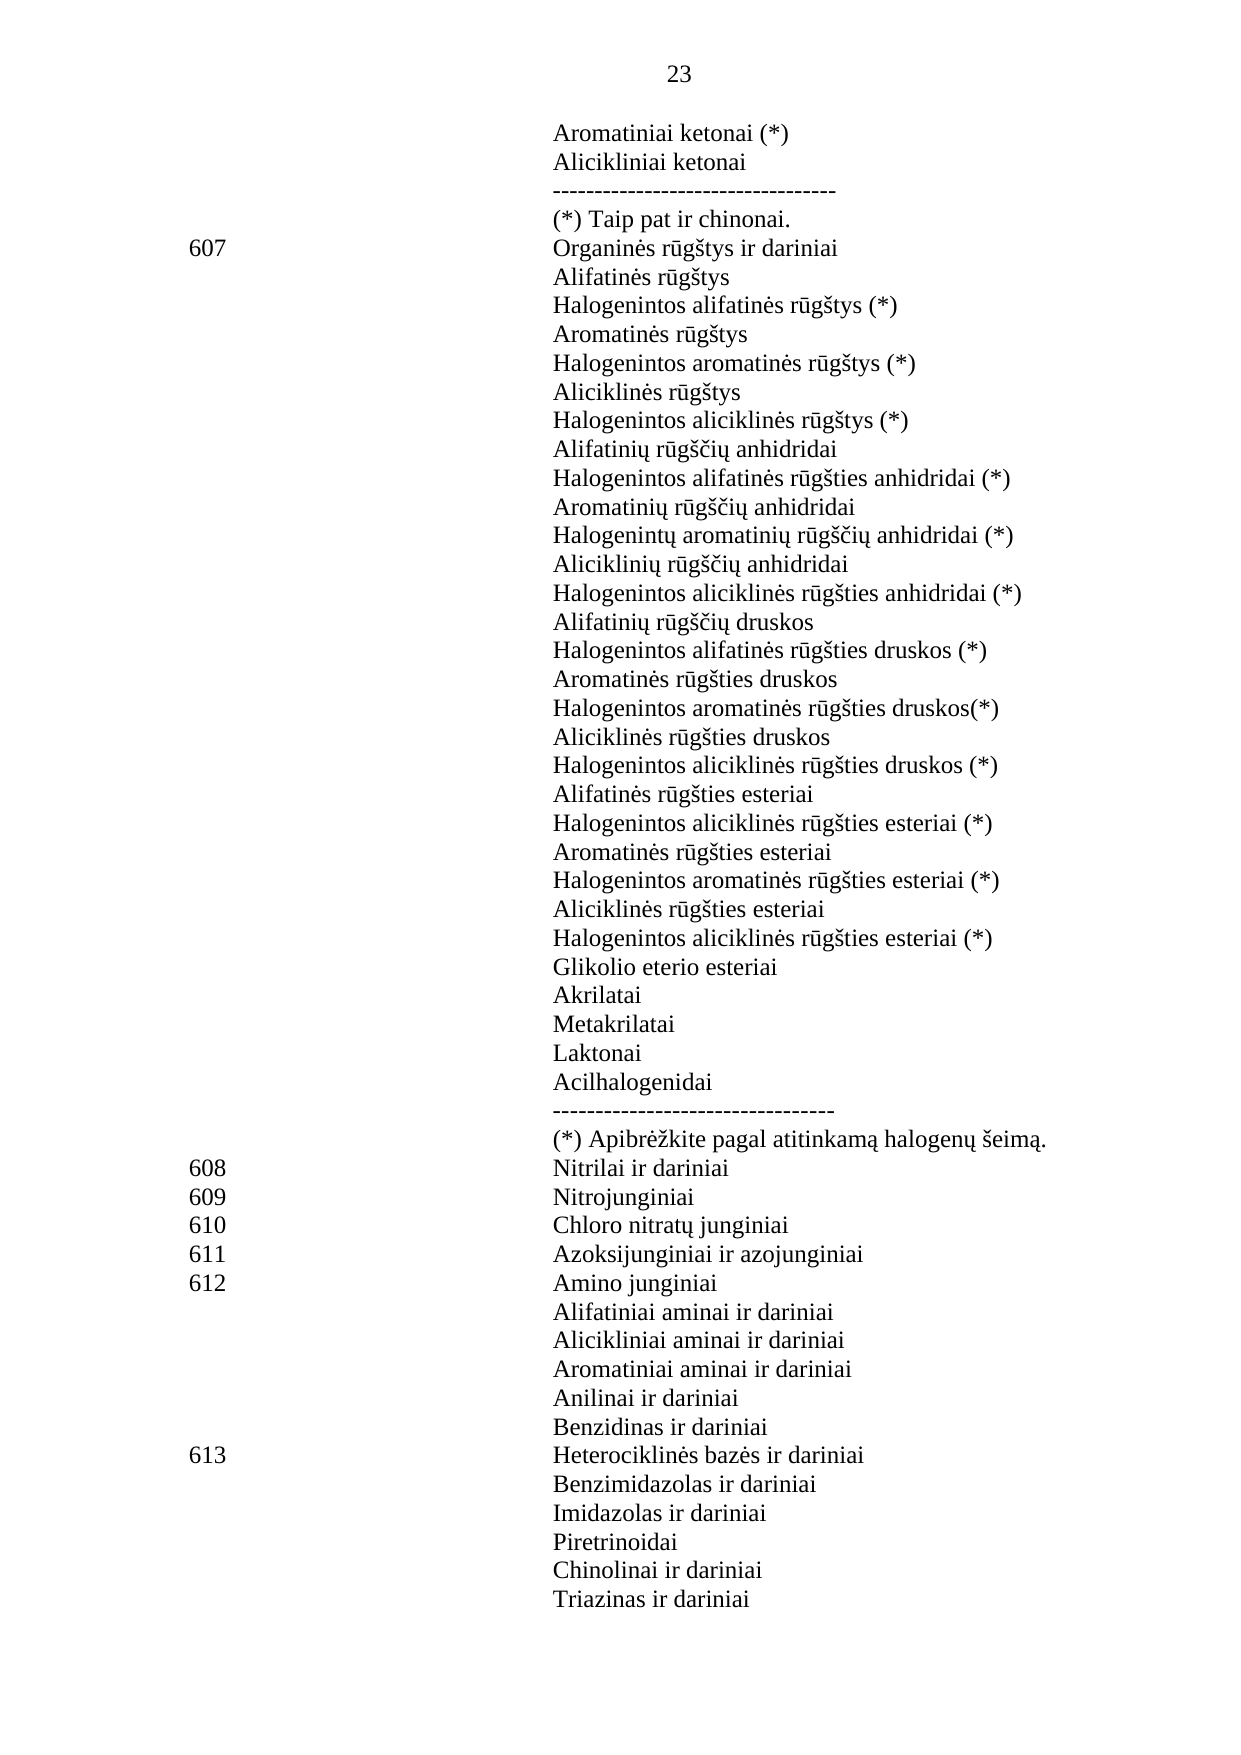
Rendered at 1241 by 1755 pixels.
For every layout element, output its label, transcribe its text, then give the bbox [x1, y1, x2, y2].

table_cell [177, 1326, 541, 1354]
table_cell Alicikliniai ketonai [541, 147, 1181, 176]
table_cell Amino junginiai [541, 1268, 1181, 1297]
table_cell [177, 1412, 541, 1441]
table_cell Alifatinių rūgščių druskos [541, 607, 1181, 636]
table_cell Aliciklinės rūgšties druskos [541, 722, 1181, 751]
table_cell [177, 1354, 541, 1383]
table_cell [177, 204, 541, 233]
table_cell Halogenintos alifatinės rūgšties anhidridai (*) [541, 463, 1181, 492]
table_cell Halogenintos alifatinės rūgštys (*) [541, 291, 1181, 319]
table_cell [177, 1498, 541, 1527]
table_cell Aromatinės rūgšties druskos [541, 664, 1181, 693]
table_cell [177, 319, 541, 348]
table_cell [177, 751, 541, 779]
table_cell [177, 549, 541, 578]
table_cell Anilinai ir dariniai [541, 1383, 1181, 1412]
table_cell Chinolinai ir dariniai [541, 1556, 1181, 1584]
table_cell [177, 894, 541, 923]
table_cell Nitrilai ir dariniai [541, 1153, 1181, 1182]
table_cell [177, 1469, 541, 1498]
table_cell Halogenintos aromatinės rūgštys (*) [541, 348, 1181, 377]
table_cell Imidazolas ir dariniai [541, 1498, 1181, 1527]
table_cell Alifatiniai aminai ir dariniai [541, 1297, 1181, 1326]
table_cell Alifatinės rūgštys [541, 262, 1181, 291]
table_cell Halogenintos aliciklinės rūgšties esteriai (*) [541, 808, 1181, 837]
table_cell [177, 1124, 541, 1153]
table_cell Aromatinės rūgštys [541, 319, 1181, 348]
table_cell [177, 779, 541, 808]
table_cell [177, 981, 541, 1009]
table_cell [177, 923, 541, 952]
table_cell [177, 291, 541, 319]
table_cell (*) Apibrėžkite pagal atitinkamą halogenų šeimą. [541, 1124, 1181, 1153]
table_cell [177, 406, 541, 434]
table_cell Piretrinoidai [541, 1527, 1181, 1556]
table_cell Alicikliniai aminai ir dariniai [541, 1326, 1181, 1354]
table_cell Laktonai [541, 1038, 1181, 1067]
table_cell Glikolio eterio esteriai [541, 952, 1181, 981]
table_cell Alifatinės rūgšties esteriai [541, 779, 1181, 808]
table_cell [177, 664, 541, 693]
table_cell Benzidinas ir dariniai [541, 1412, 1181, 1441]
table_cell Akrilatai [541, 981, 1181, 1009]
table_cell 607 [177, 233, 541, 262]
table_cell [177, 1009, 541, 1038]
table_cell Aromatinės rūgšties esteriai [541, 837, 1181, 866]
table_cell [541, 1096, 1181, 1124]
table_cell Halogenintų aromatinių rūgščių anhidridai (*) [541, 521, 1181, 549]
table_cell 613 [177, 1441, 541, 1469]
table_cell [177, 521, 541, 549]
table_cell [177, 348, 541, 377]
table_cell [177, 1527, 541, 1556]
table_cell Alifatinių rūgščių anhidridai [541, 434, 1181, 463]
table_cell [177, 722, 541, 751]
table_cell Heterociklinės bazės ir dariniai [541, 1441, 1181, 1469]
table_cell 611 [177, 1239, 541, 1268]
table_cell Aromatiniai aminai ir dariniai [541, 1354, 1181, 1383]
table_cell Halogenintos aliciklinės rūgšties druskos (*) [541, 751, 1181, 779]
table_cell [177, 1383, 541, 1412]
table_cell [177, 434, 541, 463]
table_cell (*) Taip pat ir chinonai. [541, 204, 1181, 233]
table_cell Halogenintos aromatinės rūgšties esteriai (*) [541, 866, 1181, 894]
table_cell [177, 1096, 541, 1124]
table_cell [177, 607, 541, 636]
table_cell [177, 1556, 541, 1584]
table_cell [177, 636, 541, 664]
table_cell Chloro nitratų junginiai [541, 1211, 1181, 1239]
table_cell 608 [177, 1153, 541, 1182]
table_cell [177, 837, 541, 866]
table_cell Aliciklinės rūgštys [541, 377, 1181, 406]
table_cell [177, 1297, 541, 1326]
table_cell Benzimidazolas ir dariniai [541, 1469, 1181, 1498]
table_cell Halogenintos alifatinės rūgšties druskos (*) [541, 636, 1181, 664]
table_cell [177, 492, 541, 521]
table_cell [177, 1584, 541, 1613]
table_cell 612 [177, 1268, 541, 1297]
table_cell [541, 176, 1181, 204]
table_cell Halogenintos aliciklinės rūgšties esteriai (*) [541, 923, 1181, 952]
table_cell Aliciklinių rūgščių anhidridai [541, 549, 1181, 578]
table_cell [177, 866, 541, 894]
table_cell [177, 118, 541, 147]
table_cell Nitrojunginiai [541, 1182, 1181, 1211]
table_cell Acilhalogenidai [541, 1067, 1181, 1096]
table_cell Halogenintos aliciklinės rūgštys (*) [541, 406, 1181, 434]
table_cell [177, 176, 541, 204]
table_cell [177, 377, 541, 406]
table_cell [177, 463, 541, 492]
table_cell [177, 147, 541, 176]
table_cell Metakrilatai [541, 1009, 1181, 1038]
table_cell Aromatiniai ketonai (*) [541, 118, 1181, 147]
table_cell [177, 1067, 541, 1096]
table_cell Organinės rūgštys ir dariniai [541, 233, 1181, 262]
table_cell Triazinas ir dariniai [541, 1584, 1181, 1613]
table_cell Aromatinių rūgščių anhidridai [541, 492, 1181, 521]
table_cell [177, 1038, 541, 1067]
table_cell 610 [177, 1211, 541, 1239]
table_cell Halogenintos aromatinės rūgšties druskos(*) [541, 693, 1181, 722]
table_cell Halogenintos aliciklinės rūgšties anhidridai (*) [541, 578, 1181, 607]
table_cell Aliciklinės rūgšties esteriai [541, 894, 1181, 923]
table_cell 609 [177, 1182, 541, 1211]
table_cell [177, 808, 541, 837]
table_cell [177, 578, 541, 607]
table_cell Azoksijunginiai ir azojunginiai [541, 1239, 1181, 1268]
table_cell [177, 952, 541, 981]
table_cell [177, 693, 541, 722]
table_cell [177, 262, 541, 291]
